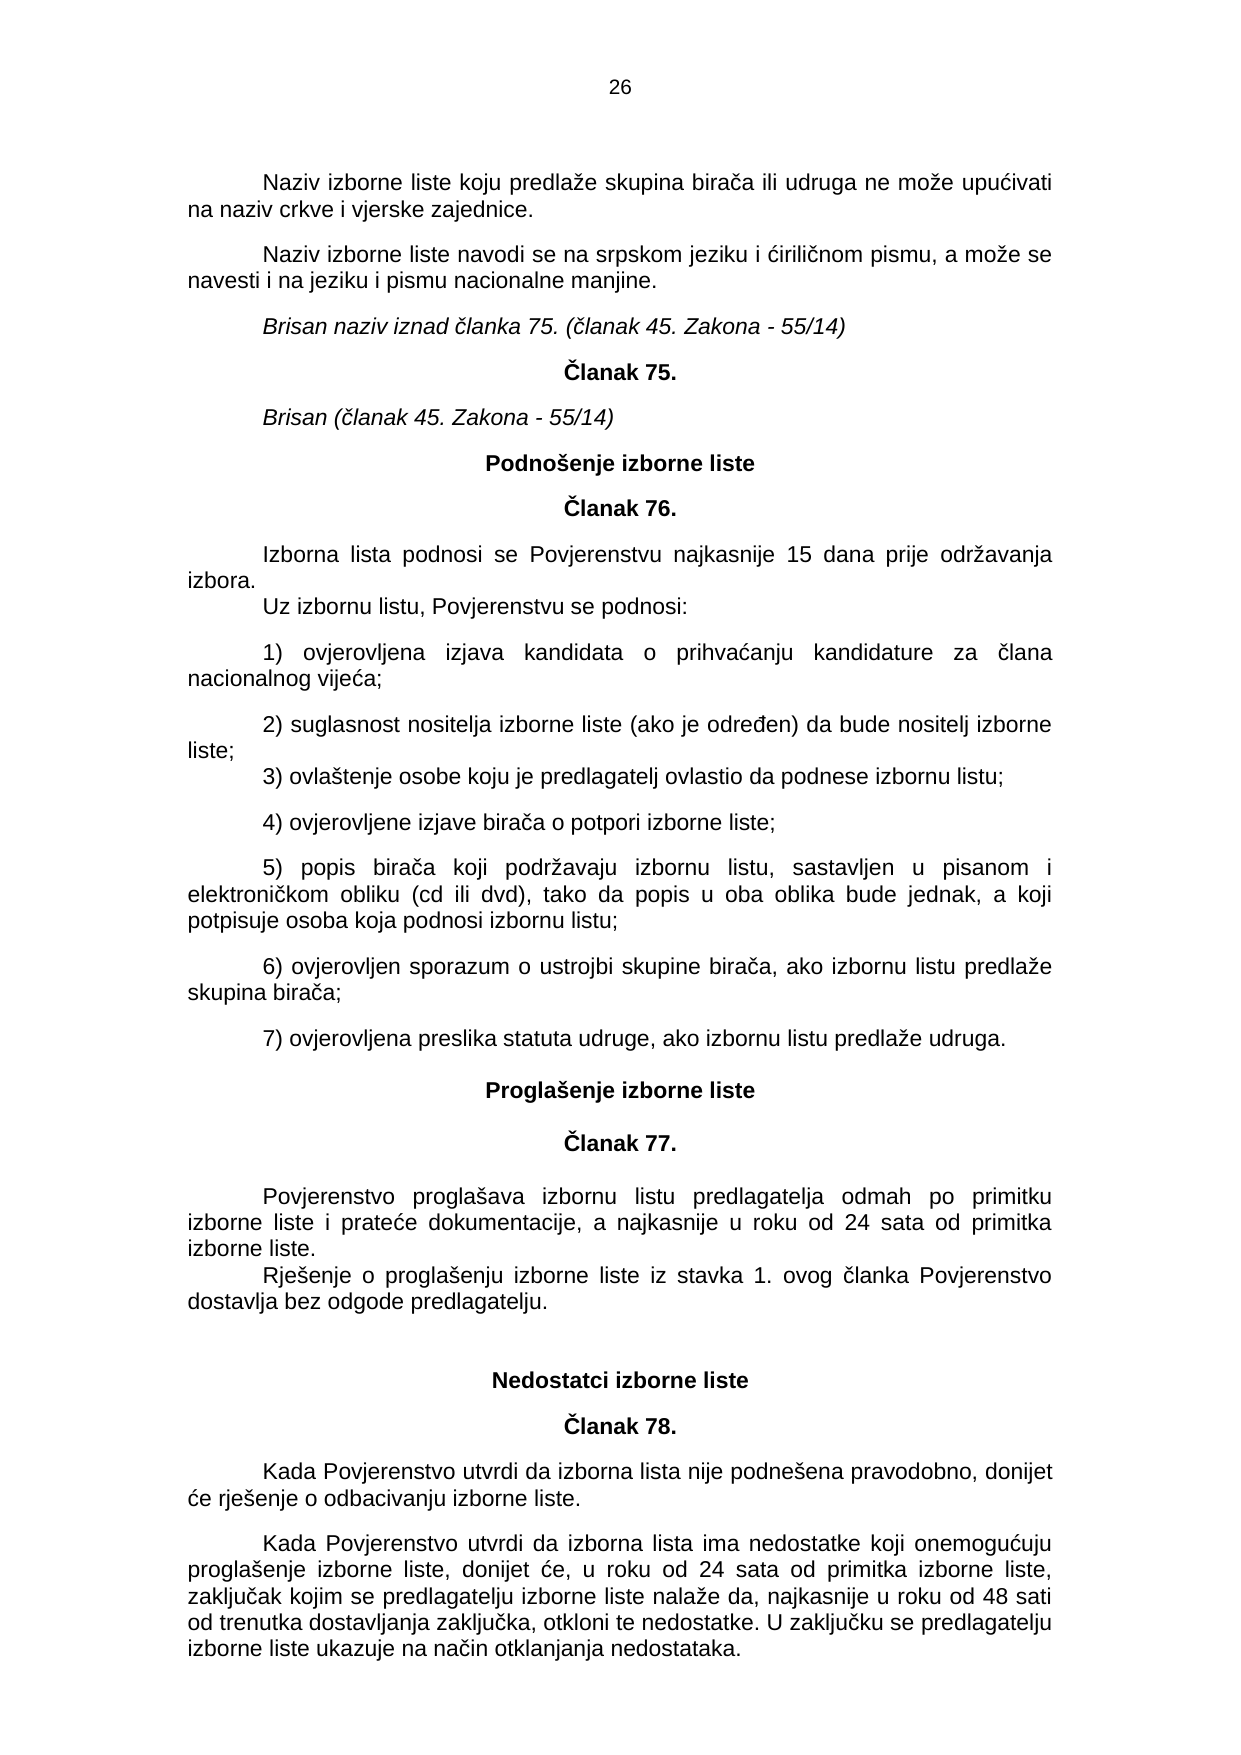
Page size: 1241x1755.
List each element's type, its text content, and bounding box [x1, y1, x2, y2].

text Nedostatci izborne liste [187, 1367, 1053, 1393]
text Podnošenje izborne liste [187, 449, 1053, 476]
text Članak 75. [187, 358, 1053, 385]
text Brisan naziv iznad članka 75. (članak 45. Zakona - 55/14) [187, 313, 1053, 339]
text Kada Povjerenstvo utvrdi da izborna lista ima nedostatke koji onemogućuju proglašenje izborne liste, donijet će, u roku od 24 sata od primitka izborne liste, zaključak kojim se predlagatelju izborne liste nalaže da, najkasnije u roku od 48 sati od trenutka dostavljanja zaključka, otkloni te nedostatke. U zaključku se predlagatelju izborne liste ukazuje na način otklanjanja nedostataka. [187, 1530, 1053, 1662]
text Članak 78. [187, 1413, 1053, 1439]
text Naziv izborne liste koju predlaže skupina birača ili udruga ne može upućivati na naziv crkve i vjerske zajednice. [187, 169, 1053, 222]
text Povjerenstvo proglašava izbornu listu predlagatelja odmah po primitku izborne liste i prateće dokumentacije, a najkasnije u roku od 24 sata od primitka izborne liste. [187, 1183, 1053, 1262]
text 7) ovjerovljena preslika statuta udruge, ako izbornu listu predlaže udruga. [187, 1024, 1053, 1051]
text Naziv izborne liste navodi se na srpskom jeziku i ćiriličnom pismu, a može se navesti i na jeziku i pismu nacionalne manjine. [187, 241, 1053, 294]
text 1) ovjerovljena izjava kandidata o prihvaćanju kandidature za člana nacionalnog vijeća; [187, 639, 1053, 691]
text Izborna lista podnosi se Povjerenstvu najkasnije 15 dana prije održavanja izbora. [187, 541, 1053, 593]
text 3) ovlaštenje osobe koju je predlagatelj ovlastio da podnese izbornu listu; [187, 763, 1053, 790]
text Članak 77. [187, 1130, 1053, 1156]
text Uz izbornu listu, Povjerenstvu se podnosi: [187, 593, 1053, 619]
text 6) ovjerovljen sporazum o ustrojbi skupine birača, ako izbornu listu predlaže skupina birača; [187, 953, 1053, 1005]
text Brisan (članak 45. Zakona - 55/14) [187, 404, 1053, 430]
text Članak 76. [187, 495, 1053, 521]
text 4) ovjerovljene izjave birača o potpori izborne liste; [187, 809, 1053, 835]
text Kada Povjerenstvo utvrdi da izborna lista nije podnešena pravodobno, donijet će rješenje o odbacivanju izborne liste. [187, 1458, 1053, 1511]
text Proglašenje izborne liste [187, 1077, 1053, 1103]
text 2) suglasnost nositelja izborne liste (ako je određen) da bude nositelj izborne liste; [187, 711, 1053, 763]
text 5) popis birača koji podržavaju izbornu listu, sastavljen u pisanom i elektroničkom obliku (cd ili dvd), tako da popis u oba oblika bude jednak, a koji potpisuje osoba koja podnosi izbornu listu; [187, 854, 1053, 933]
text Rješenje o proglašenju izborne liste iz stavka 1. ovog članka Povjerenstvo dostavlja bez odgode predlagatelju. [187, 1262, 1053, 1314]
